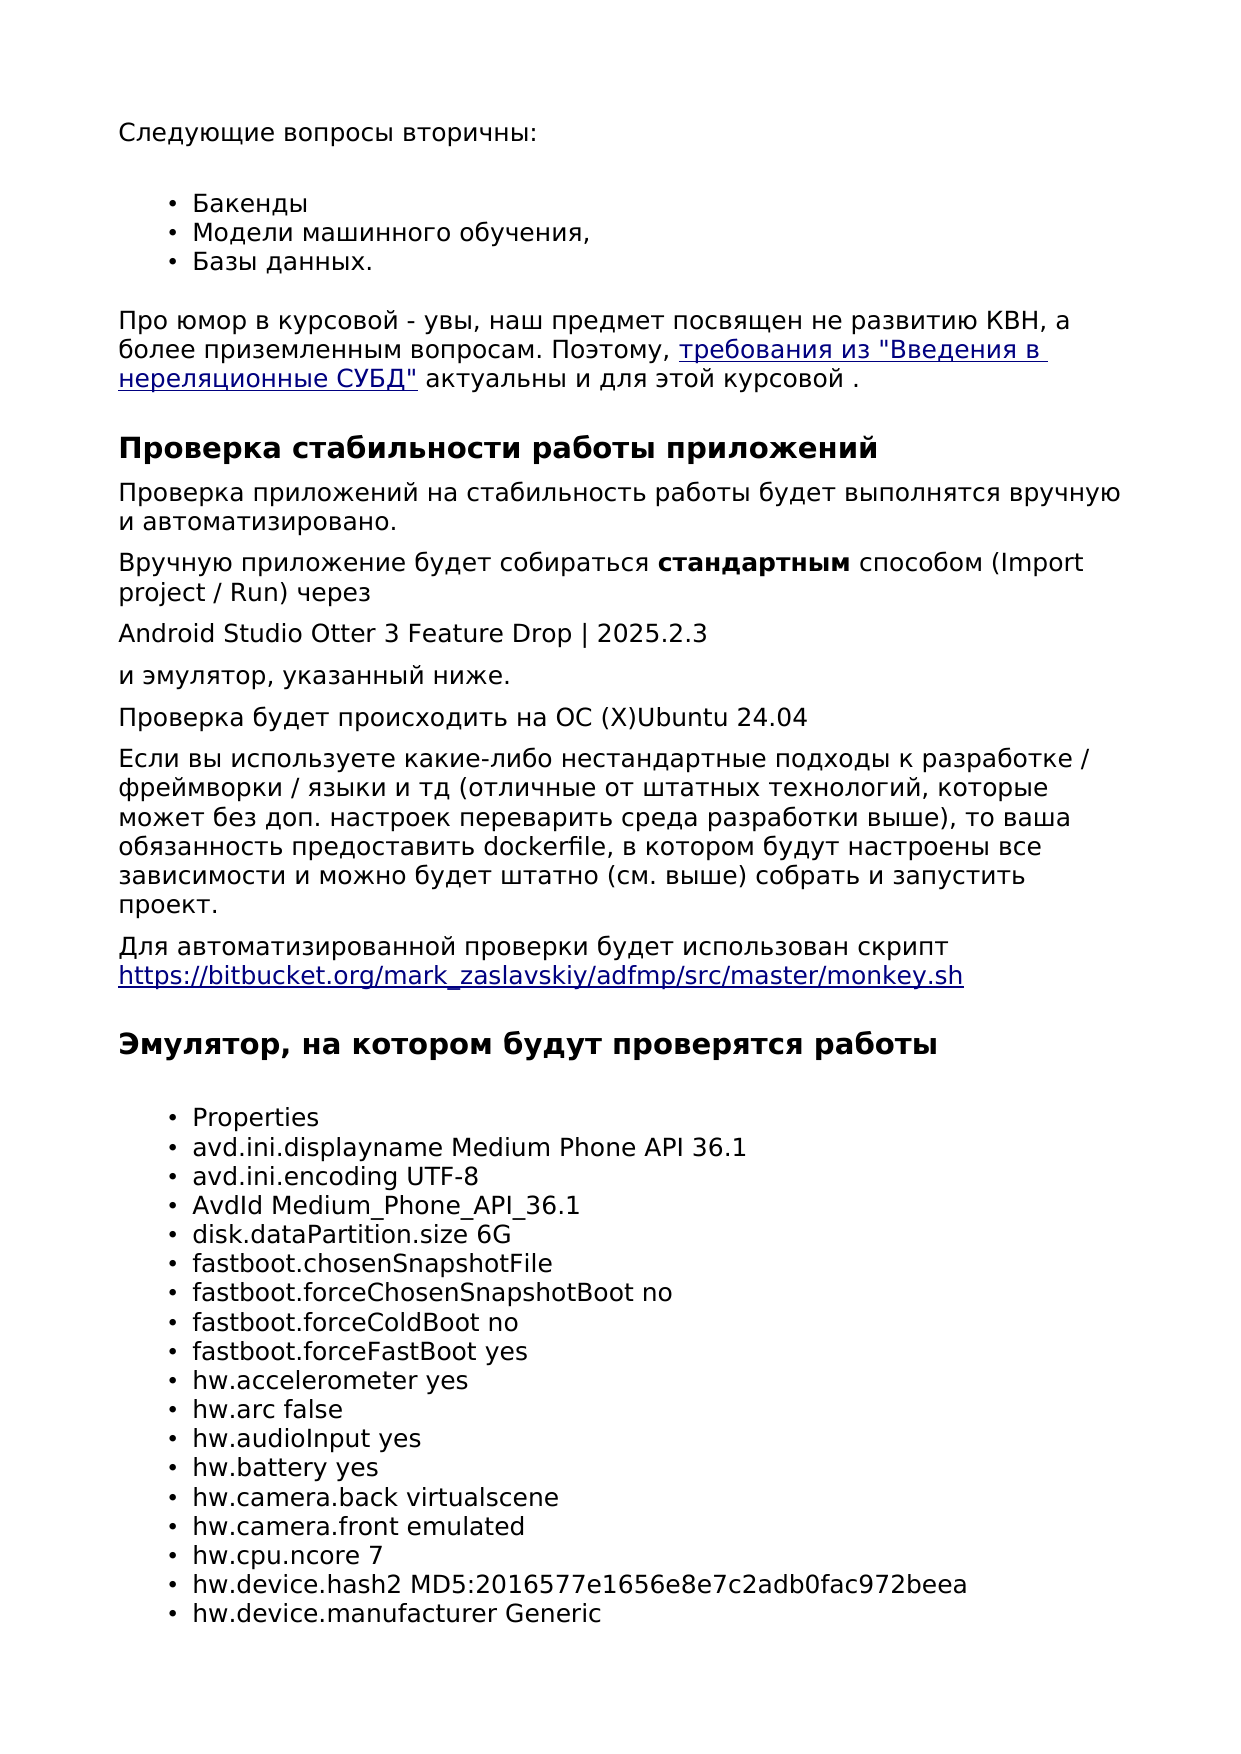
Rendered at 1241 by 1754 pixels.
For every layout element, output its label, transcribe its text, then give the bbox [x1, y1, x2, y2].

subtitle Эмулятор, на котором будут проверятся работы [118, 1028, 1122, 1062]
text Android Studio Otter 3 Feature Drop | 2025.2.3 [118, 619, 1122, 648]
list Базы данных. [177, 248, 1122, 277]
list hw.camera.front emulated [177, 1512, 1122, 1541]
text и эмулятор, указанный ниже. [118, 661, 1122, 690]
list hw.device.hash2 MD5:2016577e1656e8e7c2adb0fac972beea [177, 1570, 1122, 1599]
list AvdId Medium_Phone_API_36.1 [177, 1191, 1122, 1220]
list Модели машинного обучения, [177, 218, 1122, 248]
list fastboot.forceFastBoot yes [177, 1337, 1122, 1366]
list Бакенды [177, 189, 1122, 218]
list hw.arc false [177, 1395, 1122, 1424]
list avd.ini.encoding UTF-8 [177, 1162, 1122, 1191]
subtitle Проверка стабильности работы приложений [118, 431, 1122, 465]
text Проверка будет происходить на ОС (X)Ubuntu 24.04 [118, 703, 1122, 732]
text Если вы используете какие-либо нестандартные подходы к разработке / фреймворки / языки и тд (отличные от штатных технологий, которые может без доп. настроек переварить среда разработки выше), то ваша обязанность предоставить dockerfile, в котором будут настроены все зависимости и можно будет штатно (см. выше) собрать и запустить проект. [118, 744, 1122, 919]
text Следующие вопросы вторичны: [118, 118, 1122, 147]
text Для автоматизированной проверки будет использован скрипт https://bitbucket.org/mark_zaslavskiy/adfmp/src/master/monkey.sh [118, 932, 1122, 990]
list fastboot.forceColdBoot no [177, 1308, 1122, 1337]
list hw.cpu.ncore 7 [177, 1541, 1122, 1570]
list hw.battery yes [177, 1454, 1122, 1483]
text Про юмор в курсовой - увы, наш предмет посвящен не развитию КВН, а более приземленным вопросам. Поэтому, требования из "Введения в нереляционные СУБД" актуальны и для этой курсовой . [118, 306, 1122, 394]
list hw.device.manufacturer Generic [177, 1599, 1122, 1629]
list hw.camera.back virtualscene [177, 1483, 1122, 1512]
list fastboot.forceChosenSnapshotBoot no [177, 1279, 1122, 1308]
text Вручную приложение будет собираться стандартным способом (Import project / Run) через [118, 548, 1122, 607]
list disk.dataPartition.size 6G [177, 1220, 1122, 1249]
text Проверка приложений на стабильность работы будет выполнятся вручную и автоматизировано. [118, 478, 1122, 536]
list fastboot.chosenSnapshotFile [177, 1249, 1122, 1279]
list hw.audioInput yes [177, 1424, 1122, 1454]
list avd.ini.displayname Medium Phone API 36.1 [177, 1133, 1122, 1162]
list Properties [177, 1104, 1122, 1133]
list hw.accelerometer yes [177, 1366, 1122, 1395]
